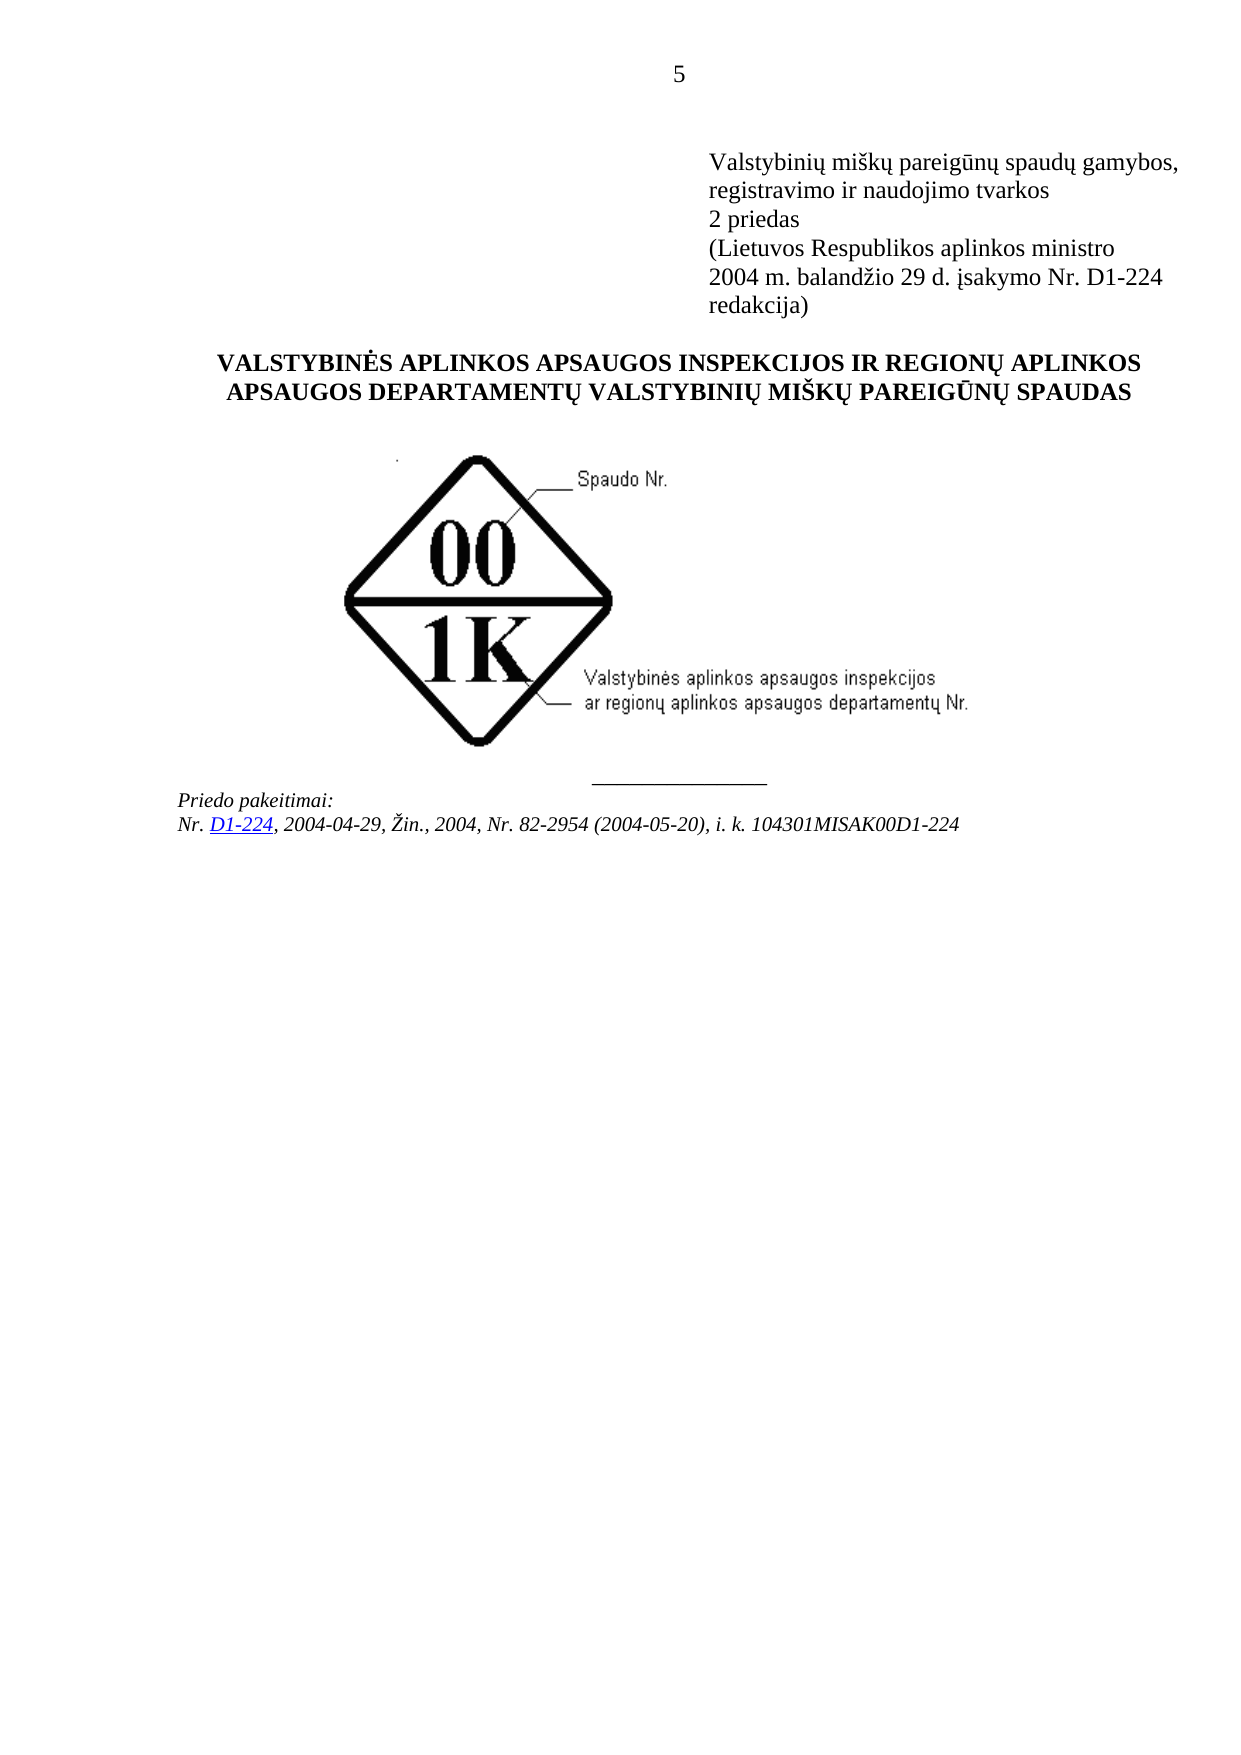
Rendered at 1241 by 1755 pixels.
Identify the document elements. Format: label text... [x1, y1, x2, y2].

text registravimo ir naudojimo tvarkos [177, 176, 1181, 204]
text 2 priedas [177, 204, 1181, 233]
text ______________ [177, 759, 1181, 788]
text redakcija) [177, 291, 1181, 319]
text VALSTYBINĖS APLINKOS APSAUGOS INSPEKCIJOS IR REGIONŲ APLINKOS APSAUGOS DEPARTAMENTŲ VALSTYBINIŲ MIŠKŲ PAREIGŪNŲ SPAUDAS [177, 348, 1181, 406]
text (Lietuvos Respublikos aplinkos ministro [177, 233, 1181, 262]
text 2004 m. balandžio 29 d. įsakymo Nr. D1-224 [177, 262, 1181, 291]
text Nr. D1-224, 2004-04-29, Žin., 2004, Nr. 82-2954 (2004-05-20), i. k. 104301MISAK00D1-224 [177, 812, 1181, 836]
text Priedo pakeitimai: [177, 788, 1181, 812]
text Valstybinių miškų pareigūnų spaudų gamybos, [177, 147, 1181, 176]
